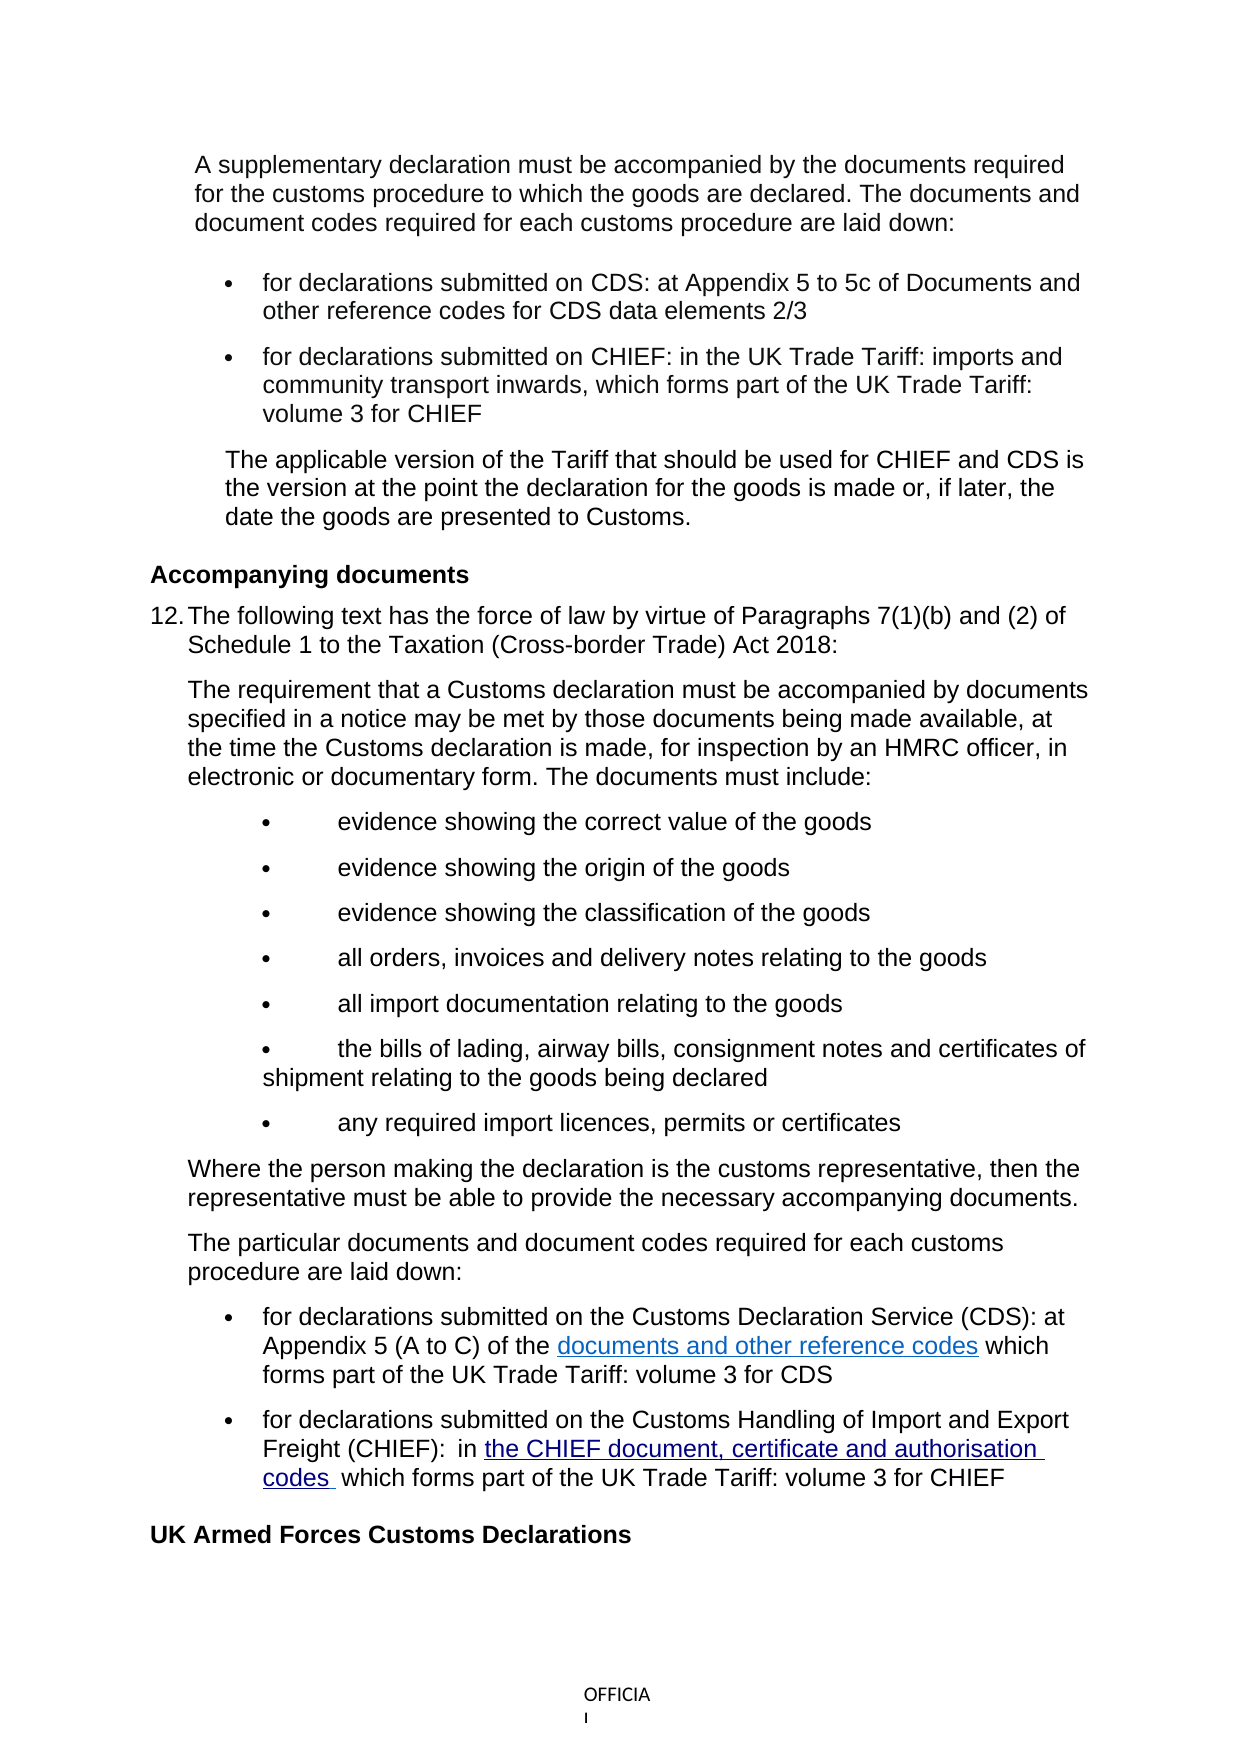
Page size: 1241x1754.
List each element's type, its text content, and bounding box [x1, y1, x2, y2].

subtitle UK Armed Forces Customs Declarations [150, 1520, 1090, 1549]
list for declarations submitted on CHIEF: in the UK Trade Tariff: imports and community transport inwards, which forms part of the UK Trade Tariff: volume 3 for CHIEF [225, 342, 1090, 428]
text A supplementary declaration must be accompanied by the documents required for the customs procedure to which the goods are declared. The documents and document codes required for each customs procedure are laid down: [194, 150, 1090, 236]
text The particular documents and document codes required for each customs procedure are laid down: [187, 1228, 1090, 1285]
list evidence showing the correct value of the goods [262, 807, 1090, 836]
list all import documentation relating to the goods [262, 989, 1090, 1017]
list The following text has the force of law by virtue of Paragraphs 7(1)(b) and (2) of Schedule 1 to the Taxation (Cross-border Trade) Act 2018: [150, 601, 1090, 659]
subtitle Accompanying documents [150, 560, 1090, 589]
list evidence showing the origin of the goods [262, 852, 1090, 881]
list for declarations submitted on the Customs Declaration Service (CDS): at Appendix 5 (A to C) of the documents and other reference codes which forms part of the UK Trade Tariff: volume 3 for CDS [225, 1302, 1090, 1388]
list any required import licences, permits or certificates [262, 1108, 1090, 1137]
text Where the person making the declaration is the customs representative, then the representative must be able to provide the necessary accompanying documents. [187, 1154, 1090, 1211]
list for declarations submitted on CDS: at Appendix 5 to 5c of Documents and other reference codes for CDS data elements 2/3 [225, 267, 1090, 325]
list for declarations submitted on the Customs Handling of Import and Export Freight (CHIEF): in the CHIEF document, certificate and authorisation codes which forms part of the UK Trade Tariff: volume 3 for CHIEF [225, 1405, 1090, 1491]
text The applicable version of the Tariff that should be used for CHIEF and CDS is the version at the point the declaration for the goods is made or, if later, the date the goods are presented to Customs. [225, 444, 1090, 531]
text The requirement that a Customs declaration must be accompanied by documents specified in a notice may be met by those documents being made available, at the time the Customs declaration is made, for inspection by an HMRC officer, in electronic or documentary form. The documents must include: [187, 675, 1090, 790]
list all orders, invoices and delivery notes relating to the goods [262, 943, 1090, 972]
list the bills of lading, airway bills, consignment notes and certificates of shipment relating to the goods being declared [262, 1034, 1090, 1092]
list evidence showing the classification of the goods [262, 898, 1090, 927]
